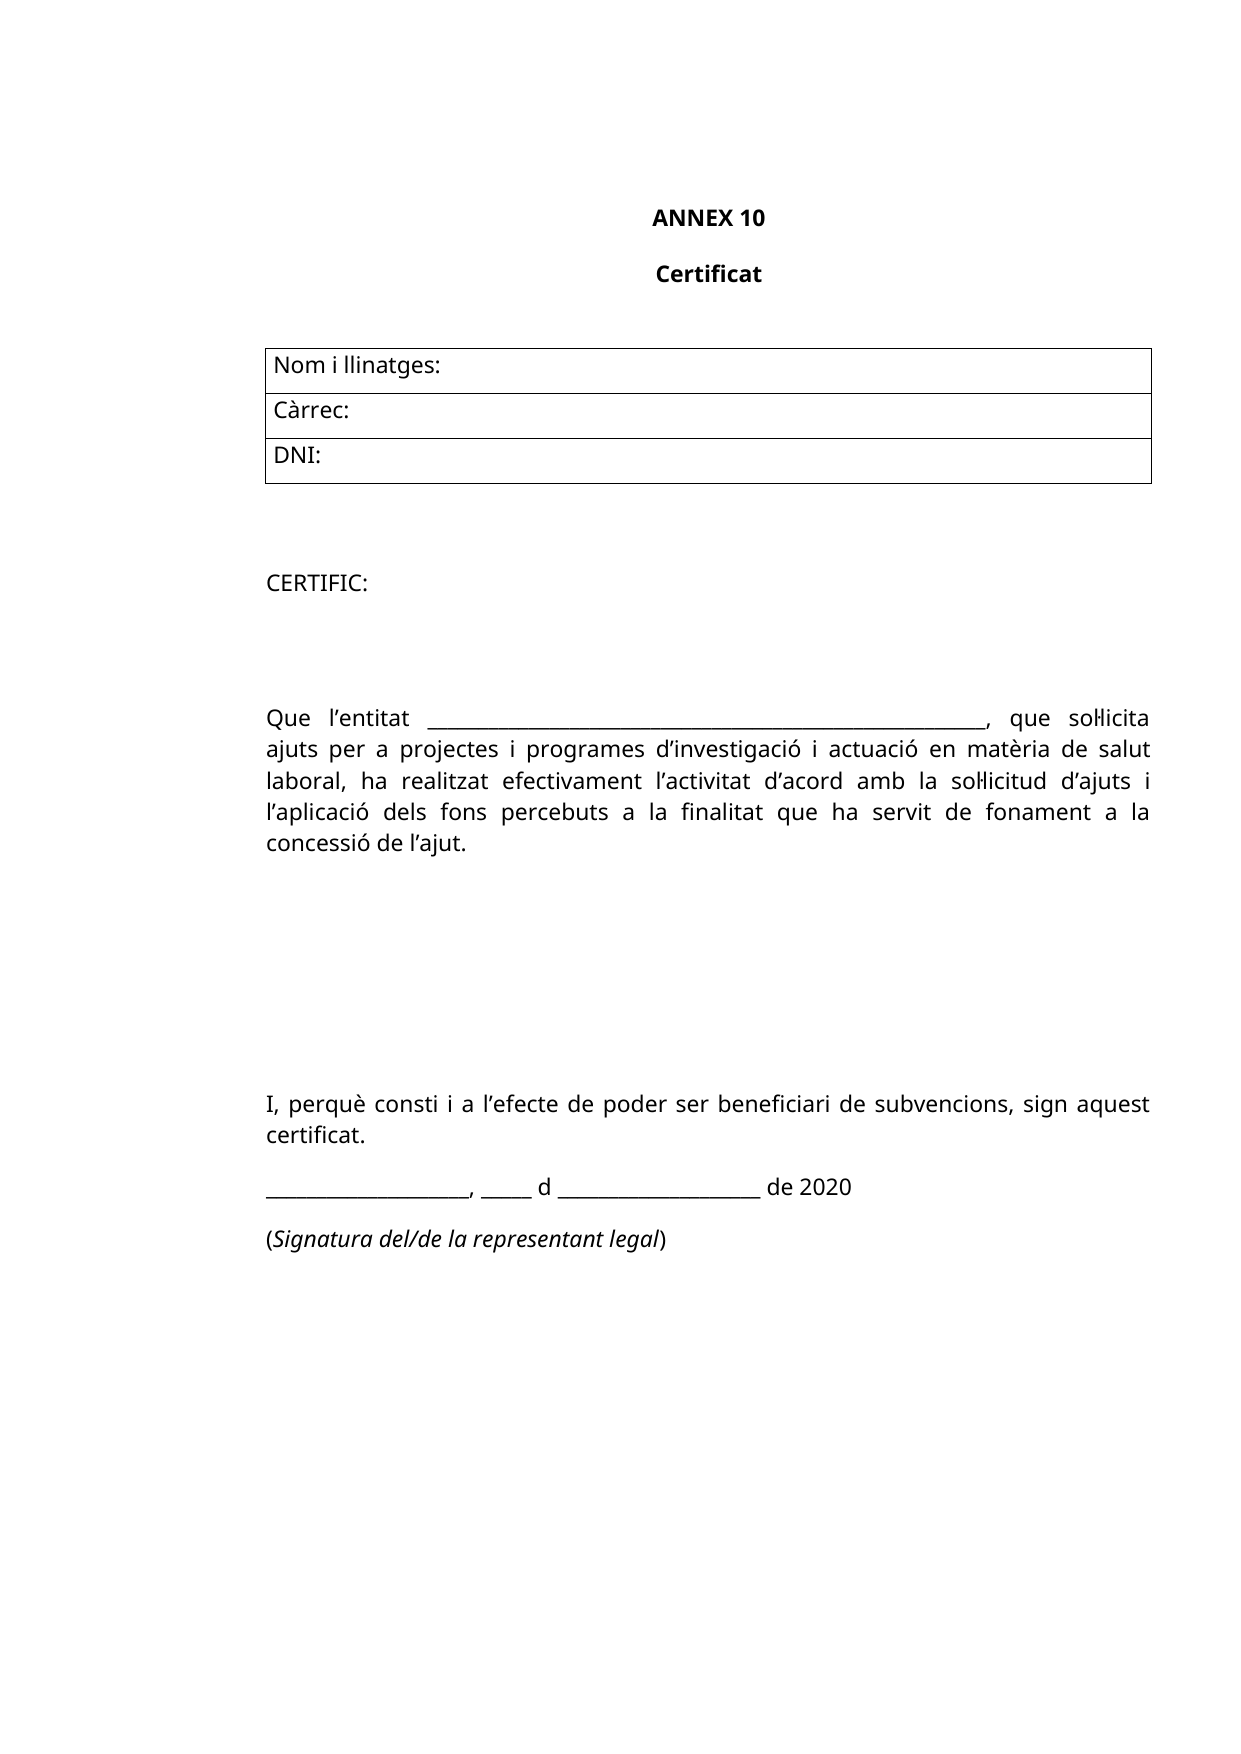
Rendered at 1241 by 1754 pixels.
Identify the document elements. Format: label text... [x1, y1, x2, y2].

subtitle Certificat [266, 258, 1152, 290]
text Que l’entitat _______________________________________________________, que sol·licita ajuts per a projectes i programes d’investigació i actuació en matèria de salut laboral, ha realitzat efectivament l’activitat d’acord amb la sol·licitud d’ajuts i l’aplicació dels fons percebuts a la finalitat que ha servit de fonament a la concessió de l’ajut. [266, 702, 1152, 858]
table_header Nom i llinatges: [266, 349, 1151, 393]
text (Signatura del/de la representant legal) [266, 1223, 1152, 1254]
table_cell DNI: [266, 439, 1151, 482]
text ____________________, _____ d ____________________ de 2020 [266, 1171, 1152, 1202]
table_cell Càrrec: [266, 394, 1151, 438]
subtitle ANNEX 10 [266, 202, 1152, 233]
text CERTIFIC: [266, 567, 1152, 598]
text I, perquè consti i a l’efecte de poder ser beneficiari de subvencions, sign aquest certificat. [266, 1088, 1152, 1150]
